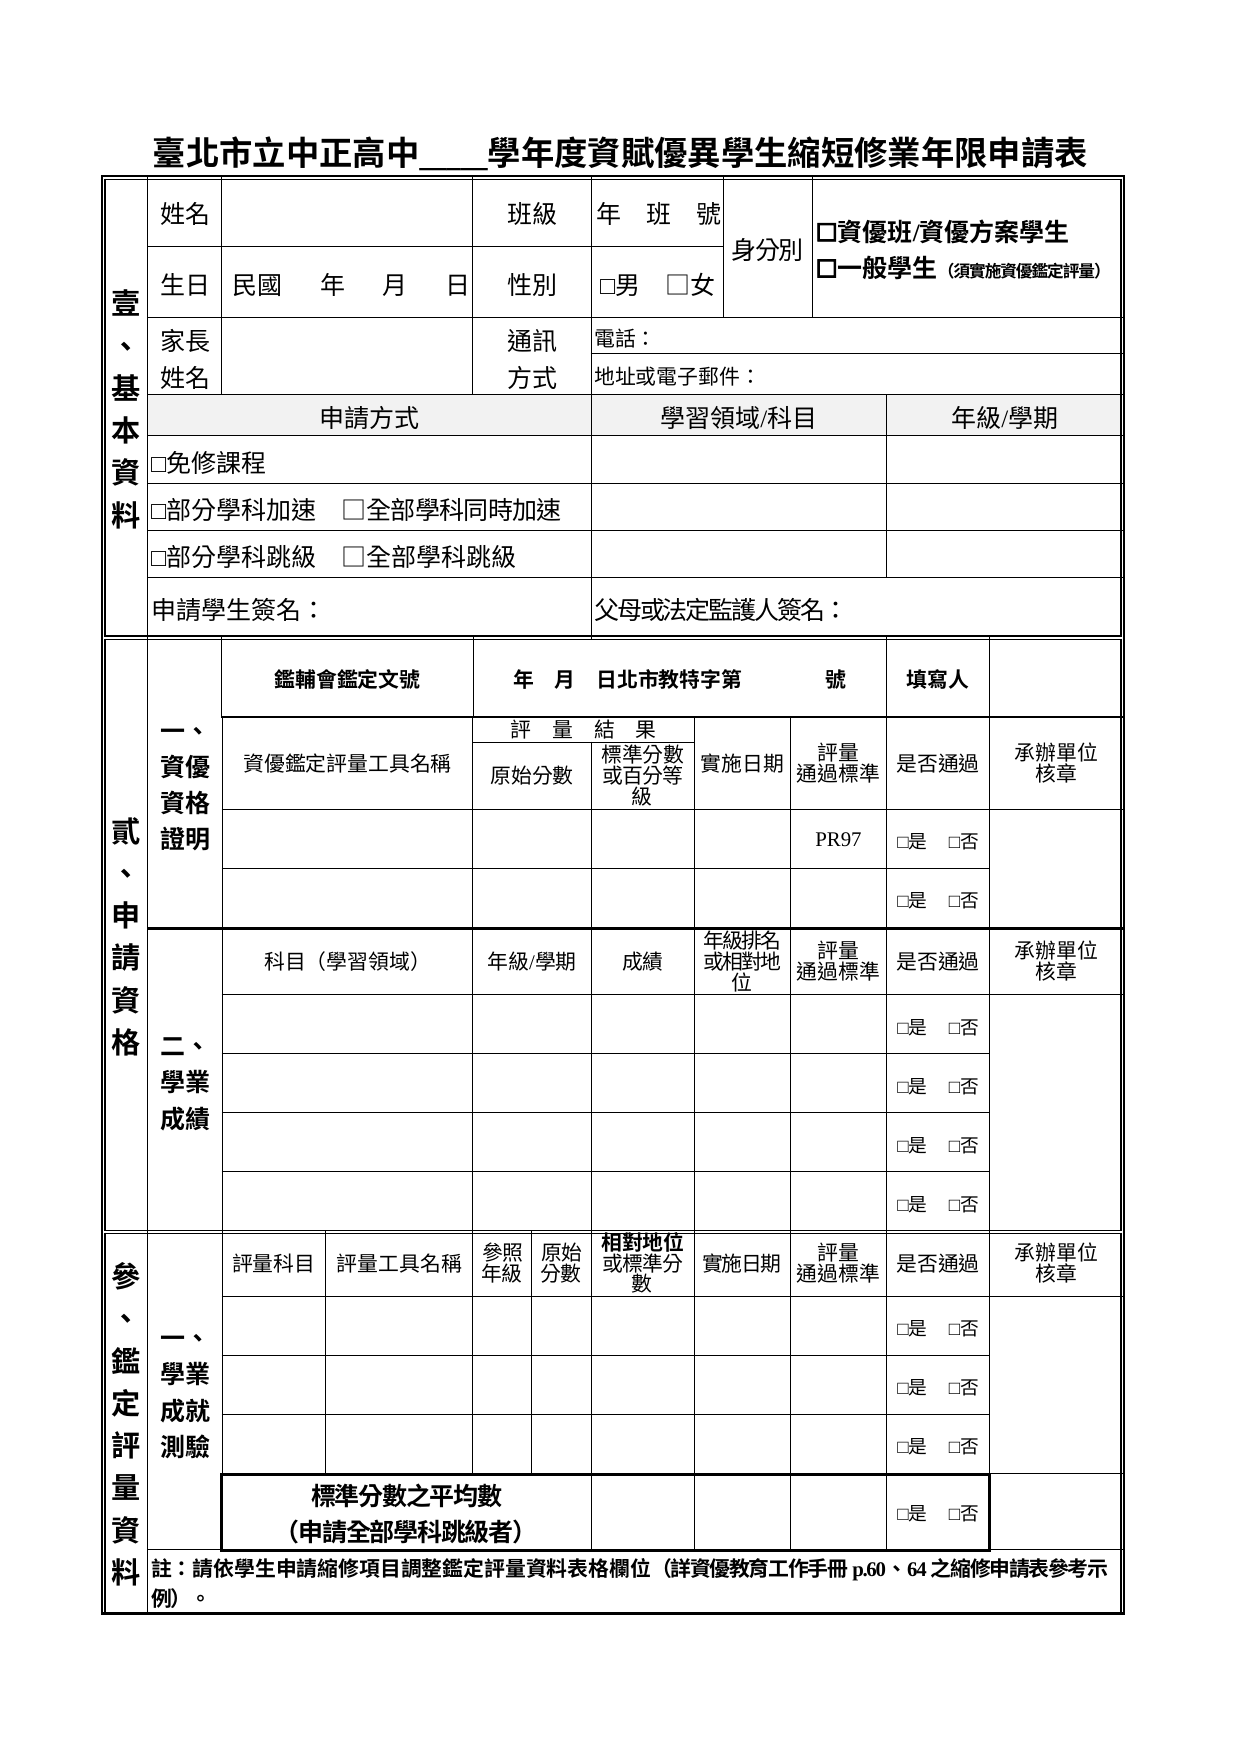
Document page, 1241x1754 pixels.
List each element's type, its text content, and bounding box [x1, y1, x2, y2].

table_cell [695, 1172, 790, 1230]
table_cell 申請方式 [148, 395, 591, 435]
table_cell [887, 531, 1120, 577]
table_cell □否 [938, 1476, 988, 1549]
table_header 身分別 [724, 180, 812, 317]
table_cell [473, 1172, 591, 1230]
table_cell [887, 484, 1120, 530]
table_cell [791, 1356, 886, 1414]
table_cell [532, 1415, 591, 1473]
table_cell □是 [887, 1356, 938, 1414]
table_cell [326, 1415, 472, 1473]
table_cell 一、 資優資格證明 [148, 640, 222, 927]
table_cell 是否通過 [887, 930, 989, 994]
table_cell [990, 810, 1120, 927]
table_cell □否 [938, 1356, 989, 1414]
table_cell [592, 995, 694, 1053]
table_cell [473, 995, 591, 1053]
table_cell □是 [887, 1172, 938, 1230]
table_cell [791, 1172, 886, 1230]
table_header 壹 、 基本 資料 [106, 180, 147, 635]
table_cell 承辦單位 核章 [990, 718, 1120, 809]
table_cell [532, 1297, 591, 1355]
table_cell [592, 869, 694, 927]
table_cell □是 [887, 1297, 938, 1355]
table_cell 申請學生簽名： [148, 578, 591, 635]
table_cell 性別 [473, 247, 591, 317]
table_cell □是 [887, 1113, 938, 1171]
table_cell [791, 1476, 886, 1549]
table_cell □否 [938, 995, 989, 1053]
table_cell 標準分數 或百分等級 [592, 743, 694, 809]
table_cell 生日 [148, 247, 221, 317]
table_cell [791, 1113, 886, 1171]
table_cell □否 [938, 1172, 989, 1230]
table_cell □部分學科跳級 □全部學科跳級 [148, 531, 591, 577]
table_cell [223, 1297, 325, 1355]
table_cell 年級/學期 [473, 930, 591, 994]
table_cell [791, 1297, 886, 1355]
table_cell 成績 [592, 930, 694, 994]
table_cell [223, 995, 472, 1053]
table_cell 學習領域/科目 [592, 395, 886, 435]
table_cell 是否通過 [887, 718, 989, 809]
table_cell □是 [887, 810, 938, 868]
table_cell [695, 1415, 790, 1473]
table_cell [473, 810, 591, 868]
table_cell 相對地位 或標準分數 [592, 1234, 694, 1296]
table_cell □是 [887, 995, 938, 1053]
table_cell [695, 1356, 790, 1414]
table_header 年 班 號 [592, 180, 723, 246]
table_cell 科目（學習領域） [223, 930, 472, 994]
table_cell □是 [887, 1415, 938, 1473]
table_cell □是 [887, 1054, 938, 1112]
table_cell □是 [887, 869, 938, 927]
table_cell 鑑輔會鑑定文號 [222, 640, 473, 716]
table_cell 年級排名或相對地位 [695, 930, 790, 994]
table_header [222, 180, 472, 246]
table_cell [592, 810, 694, 868]
table_cell [223, 1172, 472, 1230]
table_cell [473, 1054, 591, 1112]
table_cell [592, 1476, 694, 1549]
table_cell 通訊 方式 [473, 318, 591, 394]
table_cell □男 □女 [592, 247, 723, 317]
table_cell 年級/學期 [887, 395, 1120, 435]
table_cell [223, 810, 472, 868]
table_cell 參照 年級 [473, 1234, 531, 1296]
table_cell [592, 1113, 694, 1171]
table_cell □部分學科加速 □全部學科同時加速 [148, 484, 591, 530]
table_cell □否 [938, 1054, 989, 1112]
table_cell [532, 1356, 591, 1414]
table_cell 評 量 結 果 [473, 718, 694, 742]
table_cell 實施日期 [695, 1234, 790, 1296]
table_cell 原始 分數 [532, 1234, 591, 1296]
table_cell [326, 1356, 472, 1414]
table_cell [223, 1054, 472, 1112]
table_cell 評量工具名稱 [326, 1234, 472, 1296]
table_cell □否 [938, 1113, 989, 1171]
table_cell PR97 [791, 810, 886, 868]
table_cell [223, 869, 472, 927]
table_cell [695, 1113, 790, 1171]
table_cell [473, 1415, 531, 1473]
table_cell 評量 通過標準 [791, 930, 886, 994]
table_cell 實施日期 [695, 718, 790, 809]
table_cell 參 、 鑑定評量資料 [106, 1234, 147, 1612]
table_cell 原始分數 [473, 743, 591, 809]
table_cell □否 [938, 810, 989, 868]
table_cell [695, 1476, 790, 1549]
table_cell [990, 640, 1120, 716]
table_cell □免修課程 [148, 436, 591, 482]
table_cell [223, 1415, 325, 1473]
table_cell [695, 995, 790, 1053]
table_cell 地址或電子郵件： [592, 354, 1120, 394]
table_cell [222, 318, 472, 394]
table_cell [326, 1297, 472, 1355]
table_cell [592, 1297, 694, 1355]
table_cell 註：請依學生申請縮修項目調整鑑定評量資料表格欄位（詳資優教育工作手冊p.60、64之縮修申請表參考示例）。 [148, 1550, 1120, 1612]
table_cell [473, 1113, 591, 1171]
table_cell 評量 通過標準 [791, 1234, 886, 1296]
table_cell 家長姓名 [148, 318, 221, 394]
table_cell □否 [938, 869, 989, 927]
table_cell 資優鑑定評量工具名稱 [223, 718, 472, 809]
table_cell □否 [938, 1297, 989, 1355]
table_cell [592, 1172, 694, 1230]
table_cell [695, 1297, 790, 1355]
table_cell [791, 1054, 886, 1112]
table_cell 父母或法定監護人簽名： [592, 578, 1120, 635]
table_cell [592, 1356, 694, 1414]
table_cell 評量科目 [223, 1234, 325, 1296]
text 臺北市立中正高中_____學年度資賦優異學生縮短修業年限申請表 [100, 127, 1140, 175]
table_cell [592, 1415, 694, 1473]
table_cell 標準分數之平均數 （申請全部學科跳級者） [223, 1476, 591, 1549]
table_cell 承辦單位 核章 [990, 1234, 1120, 1296]
table_cell [991, 1474, 1120, 1549]
table_cell □否 [938, 1415, 989, 1473]
table_cell [887, 436, 1120, 482]
table_cell [695, 869, 790, 927]
table_cell [473, 869, 591, 927]
table_cell 年 月 日北市教特字第 號 [474, 640, 886, 716]
table_cell [592, 531, 886, 577]
table_cell 是否通過 [887, 1234, 989, 1296]
table_cell 貳 、 申請資格 [106, 640, 147, 1230]
table_cell 民國 年 月 日 [222, 247, 472, 317]
table_header 班級 [473, 180, 591, 246]
table_cell [791, 1415, 886, 1473]
table_cell [592, 484, 886, 530]
table_cell 電話： [592, 318, 1120, 352]
table_cell 承辦單位 核章 [990, 930, 1120, 994]
table_header 姓名 [148, 180, 221, 246]
table_cell [592, 436, 886, 482]
table_cell [791, 995, 886, 1053]
table_cell [695, 810, 790, 868]
table_cell [223, 1356, 325, 1414]
table_cell [592, 1054, 694, 1112]
table_header 資優班/資優方案學生 一般學生（須實施資優鑑定評量） [813, 180, 1120, 317]
table_cell [223, 1113, 472, 1171]
table_cell 評量 通過標準 [791, 718, 886, 809]
table_cell [473, 1356, 531, 1414]
table_cell 填寫人 [887, 640, 989, 716]
table_cell [791, 869, 886, 927]
table_cell 二、 學業成績 [148, 930, 222, 1230]
table_cell [990, 995, 1120, 1230]
table_cell [473, 1297, 531, 1355]
table_cell 一、 學業成就測驗 [148, 1234, 222, 1549]
table_cell [695, 1054, 790, 1112]
table_cell [990, 1297, 1120, 1473]
table_cell □是 [887, 1476, 938, 1549]
